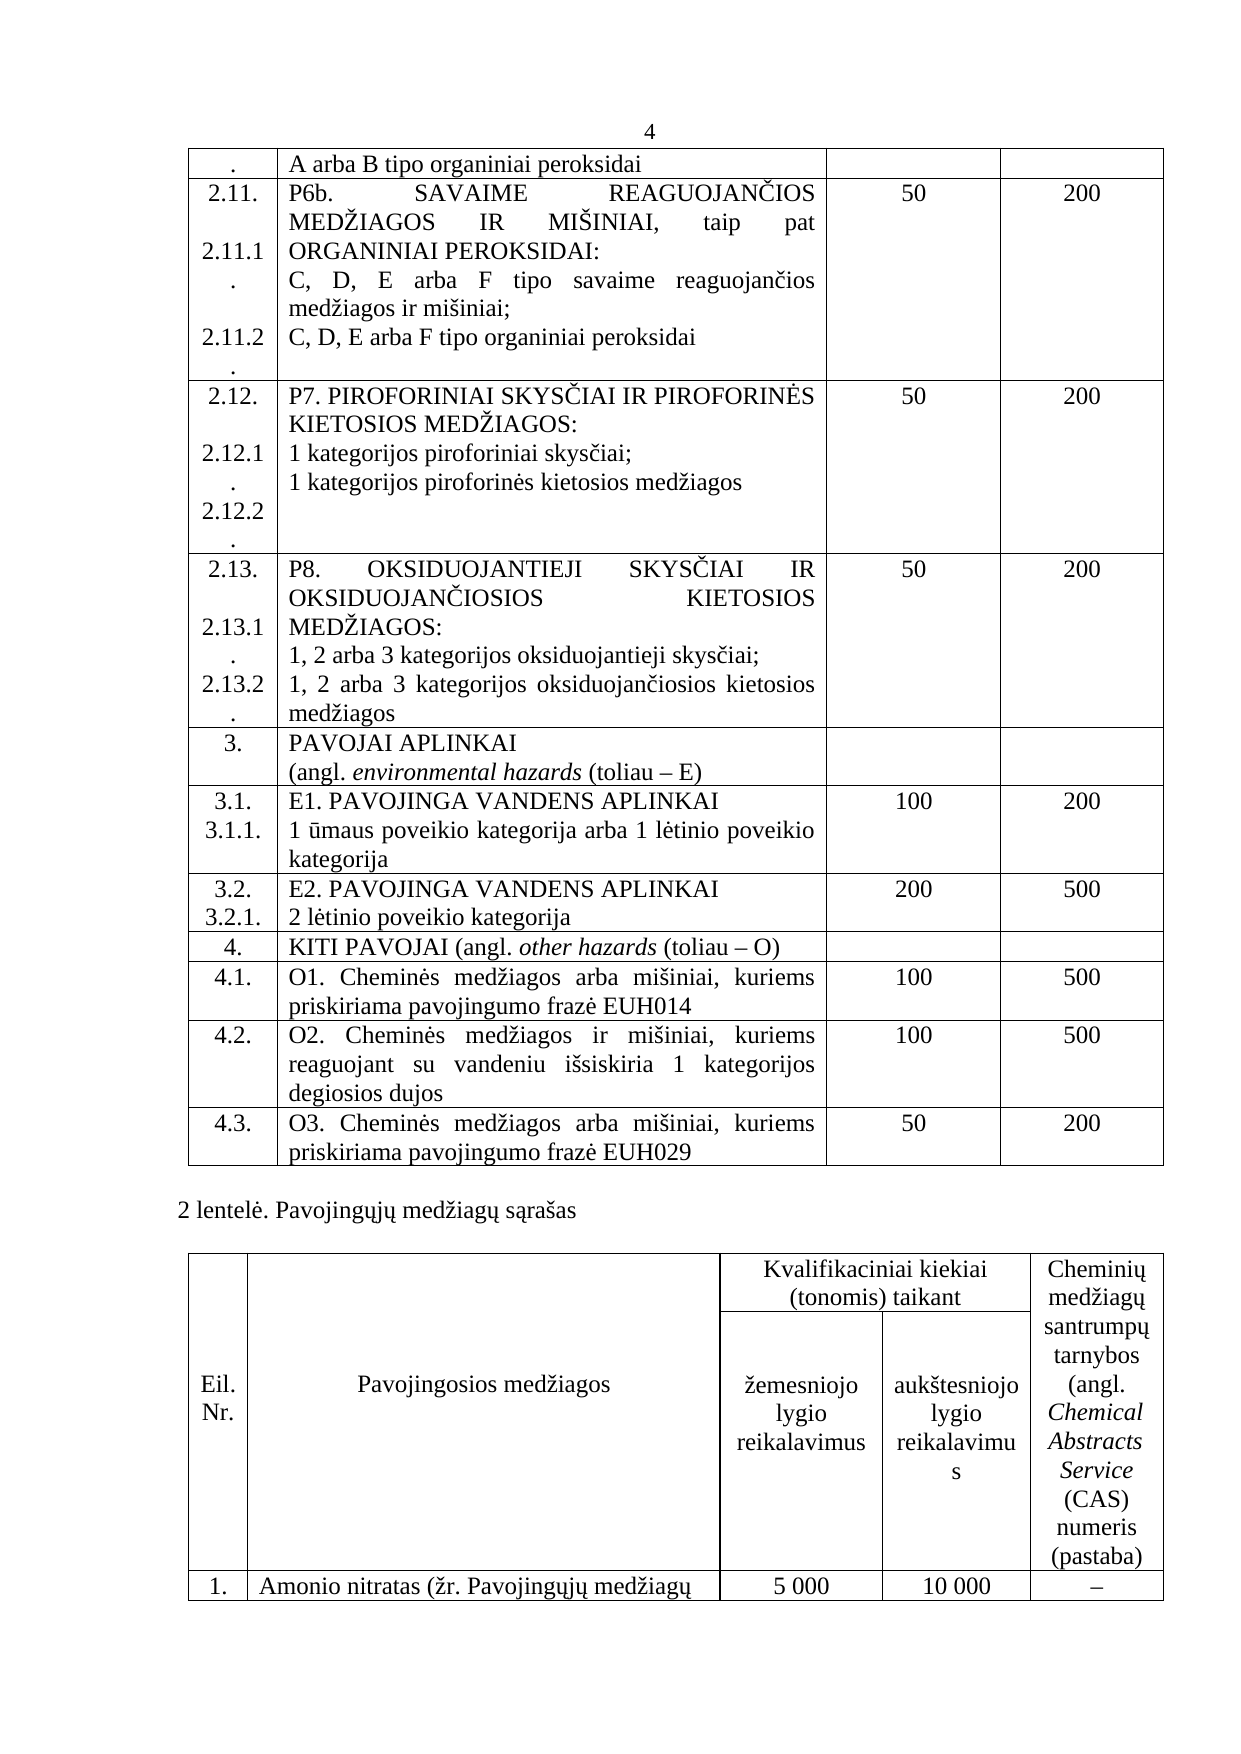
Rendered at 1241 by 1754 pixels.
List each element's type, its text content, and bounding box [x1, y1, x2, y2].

table_cell [827, 932, 1000, 961]
table_cell 500 [1001, 962, 1163, 1019]
table_cell 3. [189, 728, 277, 785]
table_cell [827, 149, 1000, 177]
table_cell 50 [827, 1108, 1000, 1165]
table_cell 200 [1001, 1108, 1163, 1165]
table_cell 2.12. 2.12.1. 2.12.2. [189, 381, 277, 553]
table_cell 50 [827, 554, 1000, 727]
table_cell O1. Cheminės medžiagos arba mišiniai, kuriems priskiriama pavojingumo frazė EUH014 [278, 962, 826, 1019]
table_cell 200 [827, 874, 1000, 931]
table_cell 2.13. 2.13.1. 2.13.2. [189, 554, 277, 727]
table_cell 200 [1001, 179, 1163, 380]
table_cell 200 [1001, 381, 1163, 553]
table_cell KITI PAVOJAI (angl. other hazards (toliau – O) [278, 932, 826, 961]
table_cell žemesniojo lygio reikalavimus [721, 1312, 882, 1570]
table_cell 500 [1001, 874, 1163, 931]
text 2 lentelė. Pavojingųjų medžiagų sąrašas [177, 1195, 1122, 1224]
table_cell E2. PAVOJINGA VANDENS APLINKAI 2 lėtinio poveikio kategorija [278, 874, 826, 931]
table_cell 500 [1001, 1021, 1163, 1107]
table_cell 2.11. 2.11.1. 2.11.2. [189, 179, 277, 380]
table_cell E1. PAVOJINGA VANDENS APLINKAI 1 ūmaus poveikio kategorija arba 1 lėtinio poveikio kategorija [278, 786, 826, 873]
table_cell Amonio nitratas (žr. Pavojingųjų medžiagų [248, 1571, 719, 1600]
table_cell [1001, 149, 1163, 177]
table_cell 100 [827, 1021, 1000, 1107]
table_cell 100 [827, 786, 1000, 873]
table_header Pavojingosios medžiagos [248, 1254, 719, 1570]
table_cell 200 [1001, 786, 1163, 873]
table_cell 200 [1001, 554, 1163, 727]
table_cell A arba B tipo organiniai peroksidai [278, 149, 826, 177]
table_cell 5 000 [721, 1571, 882, 1600]
table_cell – [1031, 1571, 1163, 1600]
table_cell P7. PIROFORINIAI SKYSČIAI IR PIROFORINĖS KIETOSIOS MEDŽIAGOS: 1 kategorijos piroforiniai skysčiai; 1 kategorijos piroforinės kietosios medžiagos [278, 381, 826, 553]
table_cell 50 [827, 179, 1000, 380]
table_cell O3. Cheminės medžiagos arba mišiniai, kuriems priskiriama pavojingumo frazė EUH029 [278, 1108, 826, 1165]
table_cell 100 [827, 962, 1000, 1019]
table_cell 50 [827, 381, 1000, 553]
table_cell P6b. SAVAIME REAGUOJANČIOS MEDŽIAGOS IR MIŠINIAI, taip pat ORGANINIAI PEROKSIDAI: C, D, E arba F tipo savaime reaguojančios medžiagos ir mišiniai; C, D, E arba F tipo organiniai peroksidai [278, 179, 826, 380]
table_cell [1001, 728, 1163, 785]
table_cell P8. OKSIDUOJANTIEJI SKYSČIAI IR OKSIDUOJANČIOSIOS KIETOSIOS MEDŽIAGOS: 1, 2 arba 3 kategorijos oksiduojantieji skysčiai; 1, 2 arba 3 kategorijos oksiduojančiosios kietosios medžiagos [278, 554, 826, 727]
table_cell [827, 728, 1000, 785]
table_cell 4.3. [189, 1108, 277, 1165]
table_cell 4. [189, 932, 277, 961]
table_cell PAVOJAI APLINKAI (angl. environmental hazards (toliau – E) [278, 728, 826, 785]
table_cell 4.2. [189, 1021, 277, 1107]
table_header Kvalifikaciniai kiekiai (tonomis) taikant [721, 1254, 1030, 1311]
table_cell 4.1. [189, 962, 277, 1019]
table_cell aukštesniojo lygio reikalavimus [883, 1312, 1030, 1570]
table_cell 10 000 [883, 1571, 1030, 1600]
table_cell . [189, 149, 277, 177]
table_header Cheminių medžiagų santrumpų tarnybos (angl. Chemical Abstracts Service (CAS) numeris (pastaba) [1031, 1254, 1163, 1570]
table_header Eil. Nr. [189, 1254, 247, 1570]
table_cell [1001, 932, 1163, 961]
table_cell 1. [189, 1571, 247, 1600]
table_cell O2. Cheminės medžiagos ir mišiniai, kuriems reaguojant su vandeniu išsiskiria 1 kategorijos degiosios dujos [278, 1021, 826, 1107]
table_cell 3.2. 3.2.1. [189, 874, 277, 931]
table_cell 3.1. 3.1.1. [189, 786, 277, 873]
